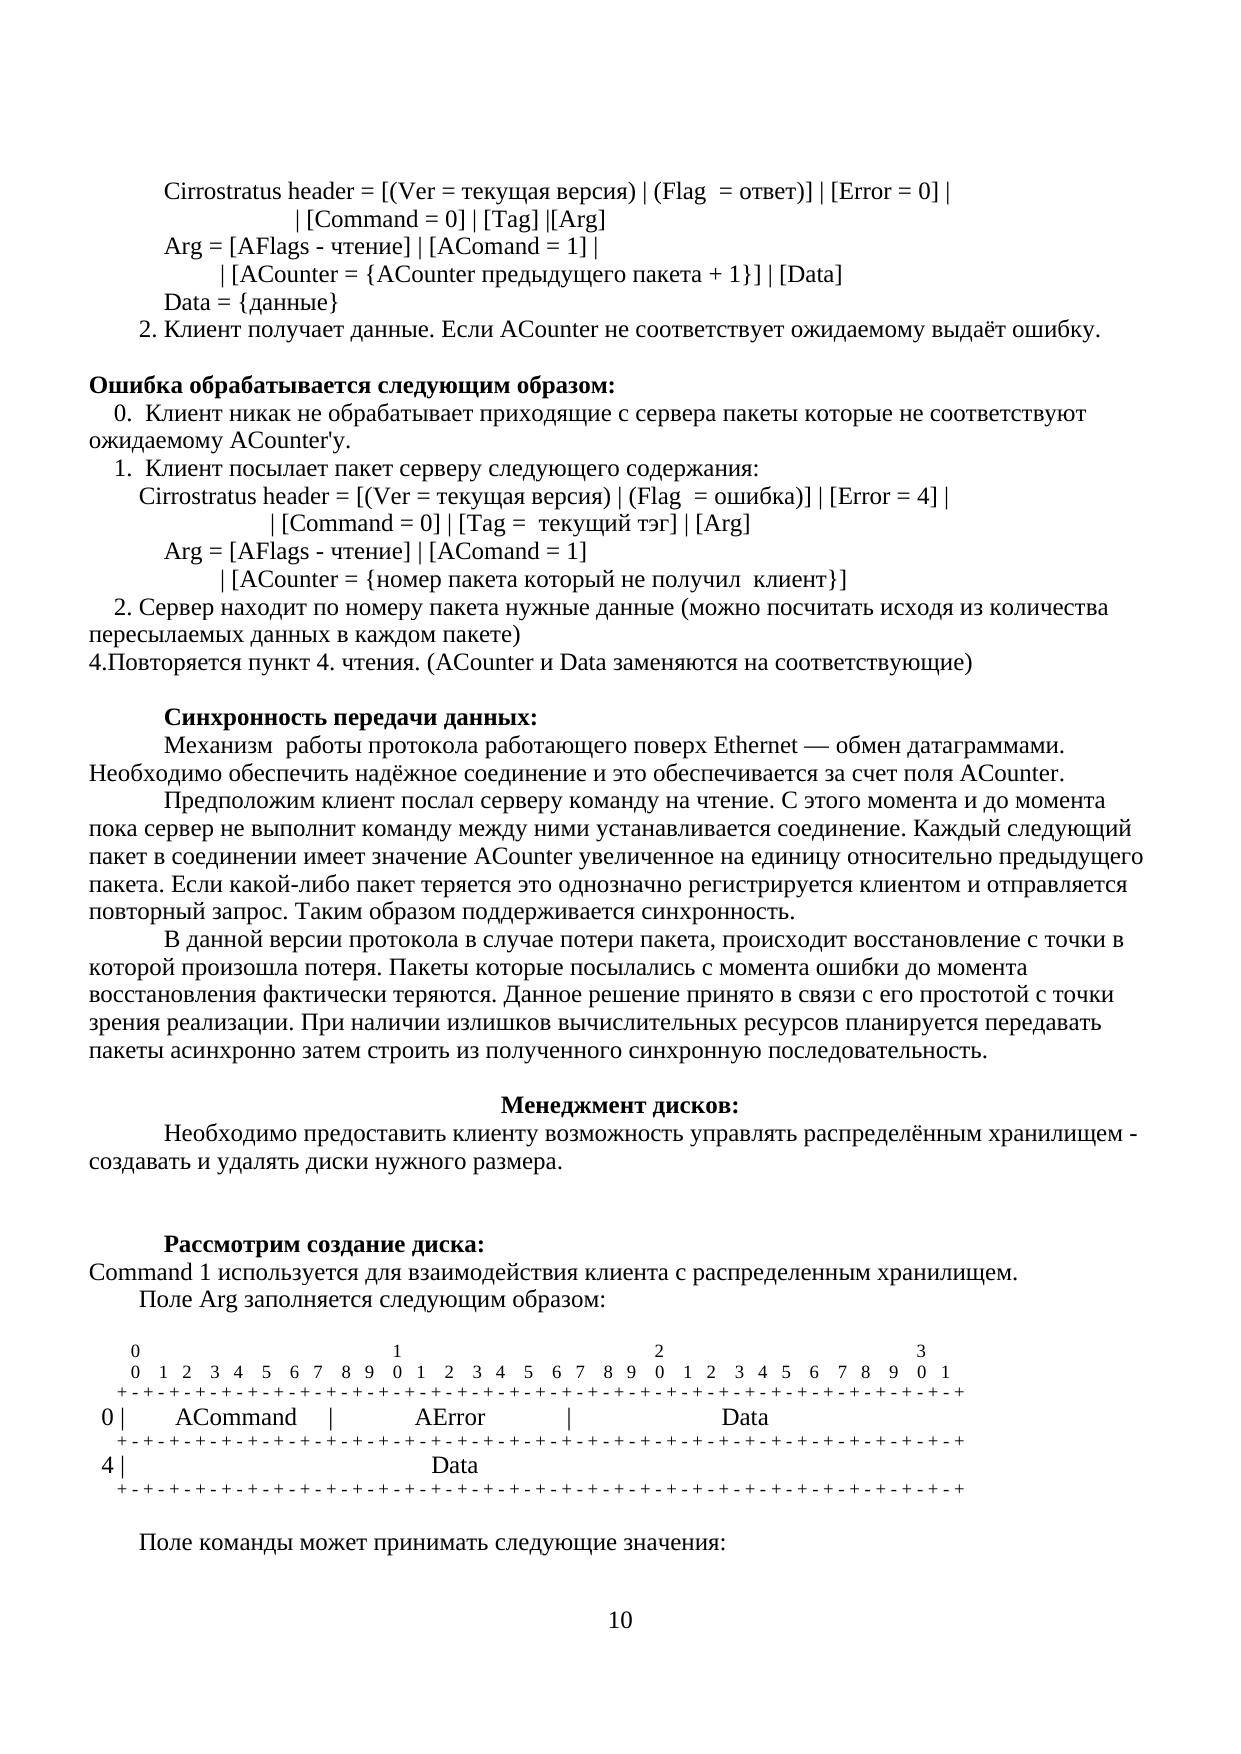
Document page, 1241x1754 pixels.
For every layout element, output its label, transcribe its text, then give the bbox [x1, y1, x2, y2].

text Ошибка обрабатывается следующим образом: [616, 371, 1152, 399]
text Arg = [AFlags - чтение] | [AComand = 1] [593, 537, 1152, 565]
text 0. Клиент никак не обрабатывает приходящие с сервера пакеты которые не соответствуют ожидаемому ACounter'у. [351, 399, 1152, 454]
text + - + - + - + - + - + - + - + - + - + - + - + - + - + - + - + - + - + - + - + - + - + - + - + - + - + - + - + - + - + - + - + - + [88, 1382, 1152, 1403]
text 2. Сервер находит по номеру пакета нужные данные (можно посчитать исходя из количества пересылаемых данных в каждом пакете) [521, 593, 1152, 648]
text Data = {данные} [346, 288, 1152, 316]
text 4 | Data [88, 1451, 1152, 1479]
text Механизм работы протокола работающего поверх Ethernet — обмен датаграммами. Необходимо обеспечить надёжное соединение и это обеспечивается за счет поля ACounter. [1071, 731, 1152, 787]
text | [ACounter = {номер пакета который не получил клиент}] [847, 565, 1152, 593]
text Command 1 используется для взаимодействия клиента с распределенным хранилищем. [1019, 1258, 1152, 1285]
text Менеджмент дисков: [88, 1091, 501, 1119]
text Cirrostratus header = [(Ver = текущая версия) | (Flag = ошибка)] | [Error = 4] | | [Command = 0] | [Tag = текущий тэг] | [Arg] [88, 482, 1152, 537]
text Предположим клиент послал серверу команду на чтение. С этого момента и до момента пока сервер не выполнит команду между ними устанавливается соединение. Каждый следующий пакет в соединении имеет значение ACounter увеличенное на единицу относительно предыдущего пакета. Если какой-либо пакет теряется это однозначно регистрируется клиентом и отправляется повторный запрос. Таким образом поддерживается синхронность. [88, 787, 1152, 925]
text + - + - + - + - + - + - + - + - + - + - + - + - + - + - + - + - + - + - + - + - + - + - + - + - + - + - + - + - + - + - + - + - + [88, 1431, 1152, 1451]
text Синхронность передачи данных: [88, 703, 1152, 731]
text + - + - + - + - + - + - + - + - + - + - + - + - + - + - + - + - + - + - + - + - + - + - + - + - + - + - + - + - + - + - + - + - + [88, 1479, 1152, 1500]
text 0 1 2 3 [88, 1341, 1152, 1362]
text Поле команды может принимать следующие значения: [727, 1528, 1152, 1555]
text | [ACounter = {ACounter предыдущего пакета + 1}] | [Data] [849, 260, 1152, 288]
text 0 1 2 3 4 5 6 7 8 9 0 1 2 3 4 5 6 7 8 9 0 1 2 3 4 5 6 7 8 9 0 1 [88, 1362, 1152, 1382]
list Повторяется пункт 4. чтения. (ACounter и Data заменяются на соответствующие) [973, 648, 1152, 676]
text Arg = [AFlags - чтение] | [AComand = 1] | [88, 232, 1152, 260]
text Необходимо предоставить клиенту возможность управлять распределённым хранилищем - создавать и удалять диски нужного размера. [563, 1119, 1152, 1174]
text Поле Arg заполняется следующим образом: [606, 1285, 1152, 1313]
text Рассмотрим создание диска: [485, 1230, 1152, 1258]
text Cirrostratus header = [(Ver = текущая версия) | (Flag = ответ)] | [Error = 0] | | [Command = 0] | [Tag] |[Arg] [606, 177, 1152, 232]
text В данной версии протокола в случае потери пакета, происходит восстановление с точки в которой произошла потеря. Пакеты которые посылались с момента ошибки до момента восстановления фактически теряются. Данное решение принято в связи с его простотой с точки зрения реализации. При наличии излишков вычислительных ресурсов планируется передавать пакеты асинхронно затем строить из полученного синхронную последовательность. [988, 925, 1152, 1064]
text 0 | ACommand | AError | Data [88, 1403, 1152, 1431]
text 1. Клиент посылает пакет серверу следующего содержания: [760, 454, 1152, 482]
text Менеджмент дисков: [739, 1091, 1152, 1119]
